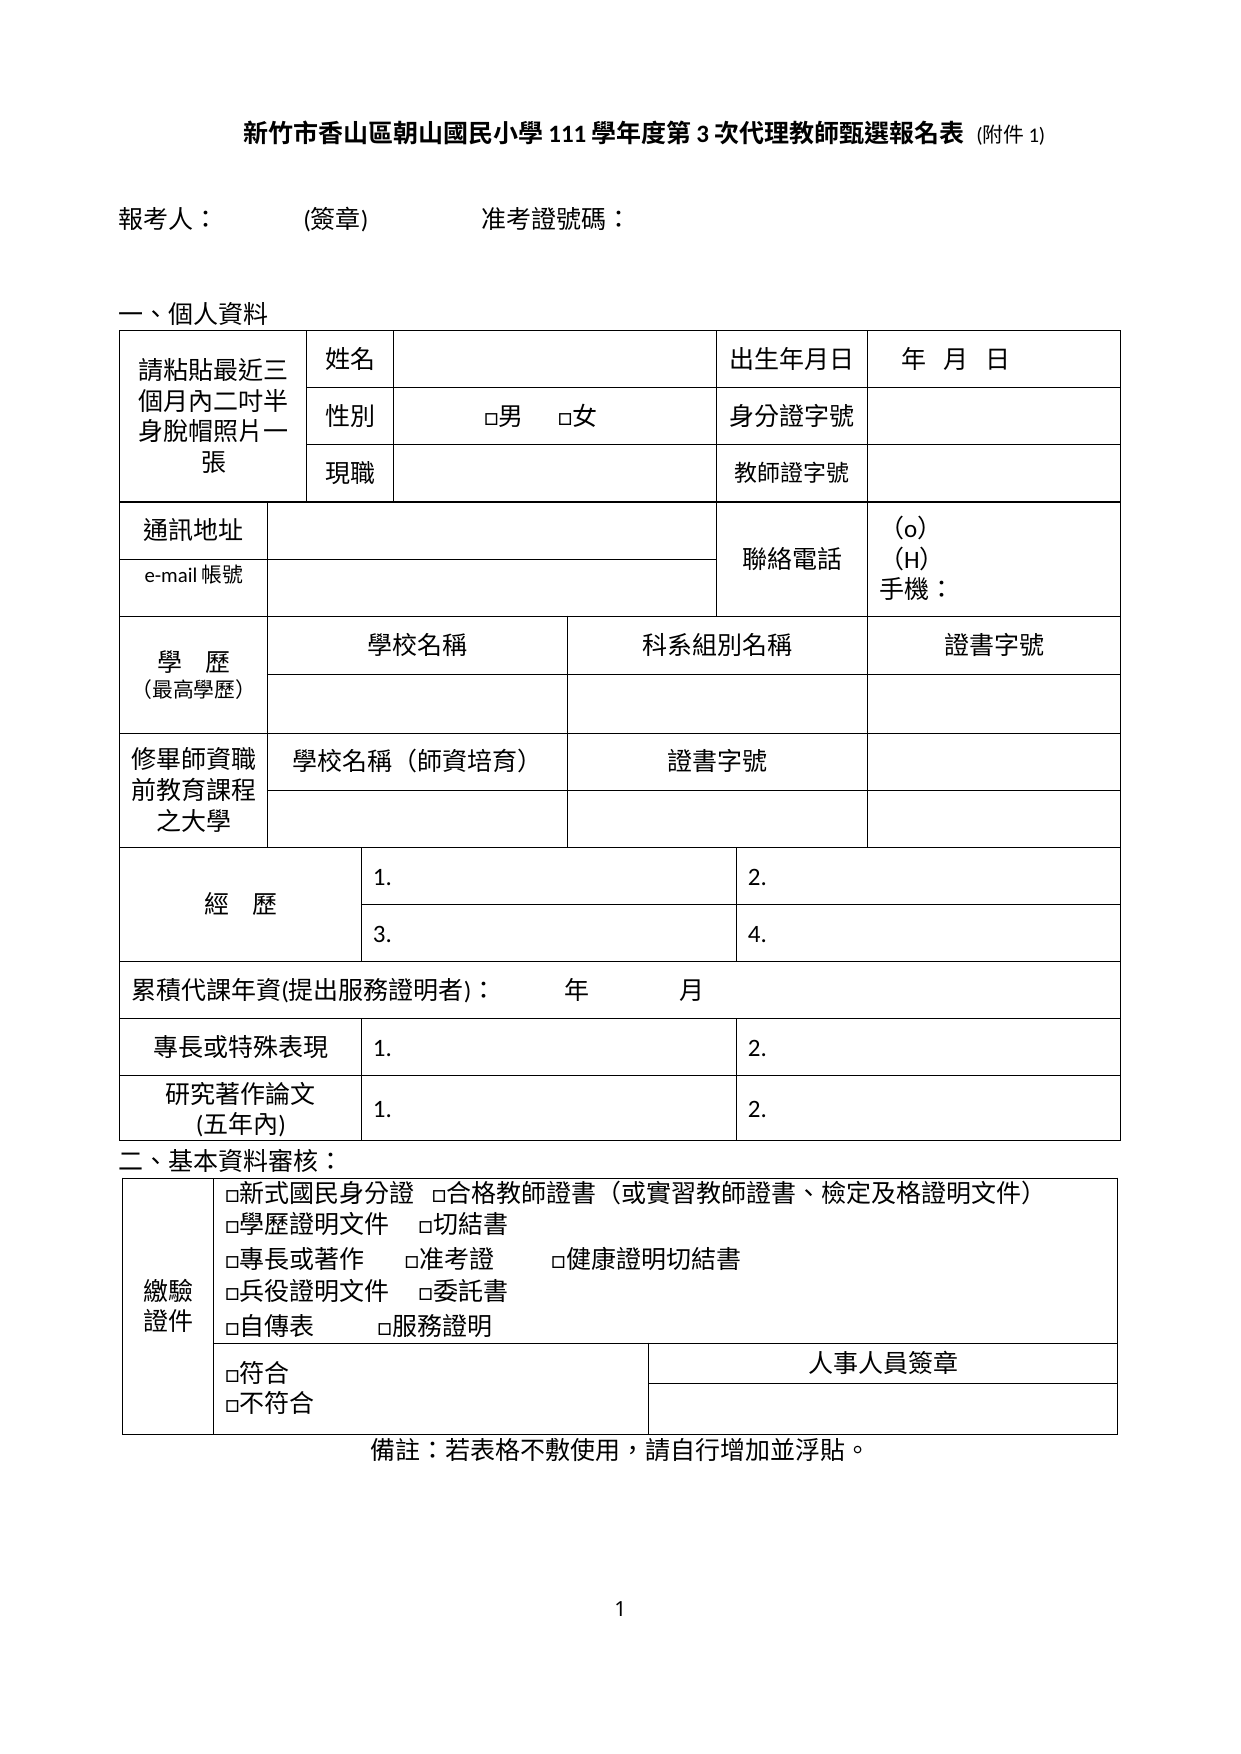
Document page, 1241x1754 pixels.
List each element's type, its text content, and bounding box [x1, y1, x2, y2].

table_cell [568, 675, 867, 733]
table_header 姓名 [307, 331, 393, 387]
table_cell 證書字號 [868, 617, 1120, 674]
table_cell 4. [737, 905, 1120, 961]
table_cell 聯絡電話 [717, 503, 867, 616]
table_cell [268, 675, 567, 733]
table_cell （o） （H） 手機： [868, 503, 1120, 616]
table_cell 證書字號 [568, 734, 867, 790]
table_cell [868, 791, 1120, 847]
table_cell 3. [362, 905, 736, 961]
table_cell [868, 734, 1120, 790]
table_header [394, 331, 716, 387]
table_header 繳驗 證件 [123, 1179, 213, 1434]
table_cell 身分證字號 [717, 388, 867, 444]
text 備註：若表格不敷使用，請自行增加並浮貼。 [118, 1435, 1122, 1465]
table_cell 1. [362, 848, 736, 904]
text 新竹市香山區朝山國民小學111學年度第3次代理教師甄選報名表 (附件1) [193, 118, 1122, 149]
text 報考人： (簽章) 准考證號碼： [118, 204, 1122, 235]
table_cell 2. [737, 1076, 1120, 1140]
table_cell □符合 □不符合 [214, 1344, 648, 1434]
table_cell 1. [362, 1076, 736, 1140]
table_cell 2. [737, 848, 1120, 904]
table_cell 學校名稱 [268, 617, 567, 674]
table_cell 專長或特殊表現 [120, 1019, 361, 1075]
table_header 出生年月日 [717, 331, 867, 387]
table_cell 2. [737, 1019, 1120, 1075]
table_cell 累積代課年資(提出服務證明者)： 年 月 [120, 962, 1120, 1018]
table_cell [568, 791, 867, 847]
table_cell [649, 1384, 1117, 1434]
table_cell [268, 560, 716, 616]
table_cell 學 歷 （最高學歷） [120, 617, 267, 733]
table_cell 修畢師資職前教育課程之大學 [120, 734, 267, 847]
table_cell 現職 [307, 445, 393, 501]
table_cell [394, 445, 716, 501]
table_cell [268, 791, 567, 847]
table_cell 人事人員簽章 [649, 1344, 1117, 1383]
table_cell 1. [362, 1019, 736, 1075]
table_cell [868, 445, 1120, 501]
table_cell 教師證字號 [717, 445, 867, 501]
table_cell [868, 675, 1120, 733]
table_cell [868, 388, 1120, 444]
text 一、個人資料 [118, 300, 1122, 330]
table_cell 研究著作論文 (五年內) [120, 1076, 361, 1140]
table_cell 性別 [307, 388, 393, 444]
table_cell 學校名稱（師資培育） [268, 734, 567, 790]
table_cell 經 歷 [120, 848, 361, 961]
table_cell [268, 503, 716, 558]
text 二、基本資料審核： [118, 1141, 1122, 1177]
table_cell 通訊地址 [120, 503, 267, 558]
table_header □新式國民身分證 □合格教師證書（或實習教師證書、檢定及格證明文件） □學歷證明文件 □切結書 □專長或著作 □准考證 □健康證明切結書 □兵役證明文件 □委託書 □自傳表 □服務證明 [214, 1179, 1117, 1343]
table_cell □男 □女 [394, 388, 716, 444]
table_header 請粘貼最近三個月內二吋半身脫帽照片一張 [120, 331, 306, 501]
table_cell e-mail帳號 [120, 560, 267, 616]
table_cell 科系組別名稱 [568, 617, 867, 674]
table_header 年 月 日 [868, 331, 1120, 387]
